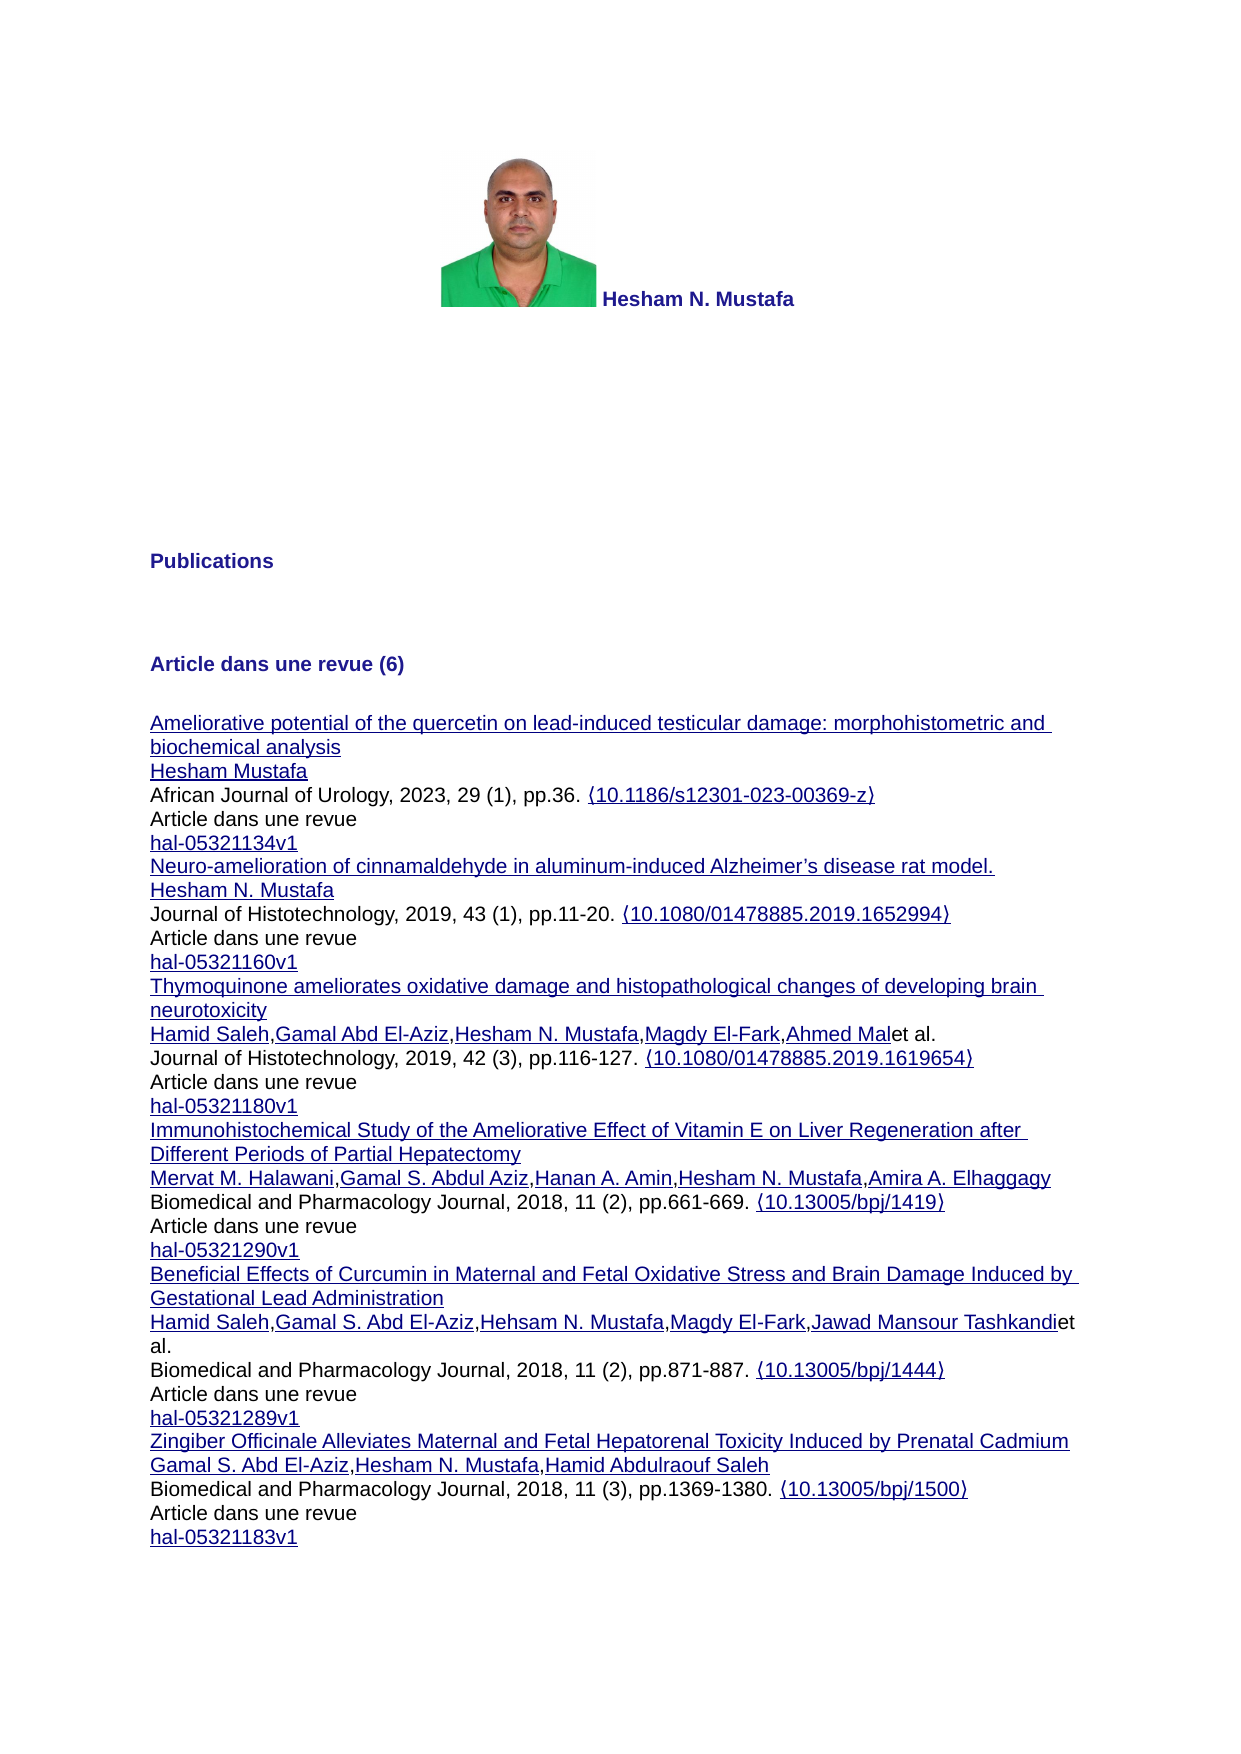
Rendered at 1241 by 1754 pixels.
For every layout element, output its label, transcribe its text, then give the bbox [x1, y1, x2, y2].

subtitle Publications [150, 549, 1090, 573]
table_cell Beneficial Effects of Curcumin in Maternal and Fetal Oxidative Stress and Brain Damage Induced by Gestational Lead Administration Hamid Saleh,Gamal S. Abd El-Aziz,Hehsam N. Mustafa,Magdy El-Fark,Jawad Mansour Tashkandiet al. Biomedical and Pharmacology Journal, 2018, 11 (2), pp.871-887. ⟨10.13005/bpj/1444⟩ Article dans une revue hal-05321289v1 [150, 1262, 1090, 1429]
subtitle Hesham N. Mustafa [150, 150, 1090, 311]
table_cell Thymoquinone ameliorates oxidative damage and histopathological changes of developing brain neurotoxicity Hamid Saleh,Gamal Abd El-Aziz,Hesham N. Mustafa,Magdy El-Fark,Ahmed Malet al. Journal of Histotechnology, 2019, 42 (3), pp.116-127. ⟨10.1080/01478885.2019.1619654⟩ Article dans une revue hal-05321180v1 [150, 974, 1090, 1118]
table_cell Zingiber Officinale Alleviates Maternal and Fetal Hepatorenal Toxicity Induced by Prenatal Cadmium Gamal S. Abd El-Aziz,Hesham N. Mustafa,Hamid Abdulraouf Saleh Biomedical and Pharmacology Journal, 2018, 11 (3), pp.1369-1380. ⟨10.13005/bpj/1500⟩ Article dans une revue hal-05321183v1 [150, 1429, 1090, 1549]
table_header Ameliorative potential of the quercetin on lead-induced testicular damage: morphohistometric and biochemical analysis Hesham Mustafa African Journal of Urology, 2023, 29 (1), pp.36. ⟨10.1186/s12301-023-00369-z⟩ Article dans une revue hal-05321134v1 [150, 711, 1090, 854]
table_cell Neuro-amelioration of cinnamaldehyde in aluminum-induced Alzheimer’s disease rat model. Hesham N. Mustafa Journal of Histotechnology, 2019, 43 (1), pp.11-20. ⟨10.1080/01478885.2019.1652994⟩ Article dans une revue hal-05321160v1 [150, 854, 1090, 974]
subtitle Article dans une revue (6) [150, 652, 1090, 676]
table_cell Immunohistochemical Study of the Ameliorative Effect of Vitamin E on Liver Regeneration after Different Periods of Partial Hepatectomy Mervat M. Halawani,Gamal S. Abdul Aziz,Hanan A. Amin,Hesham N. Mustafa,Amira A. Elhaggagy Biomedical and Pharmacology Journal, 2018, 11 (2), pp.661-669. ⟨10.13005/bpj/1419⟩ Article dans une revue hal-05321290v1 [150, 1118, 1090, 1262]
picture [440, 150, 597, 307]
